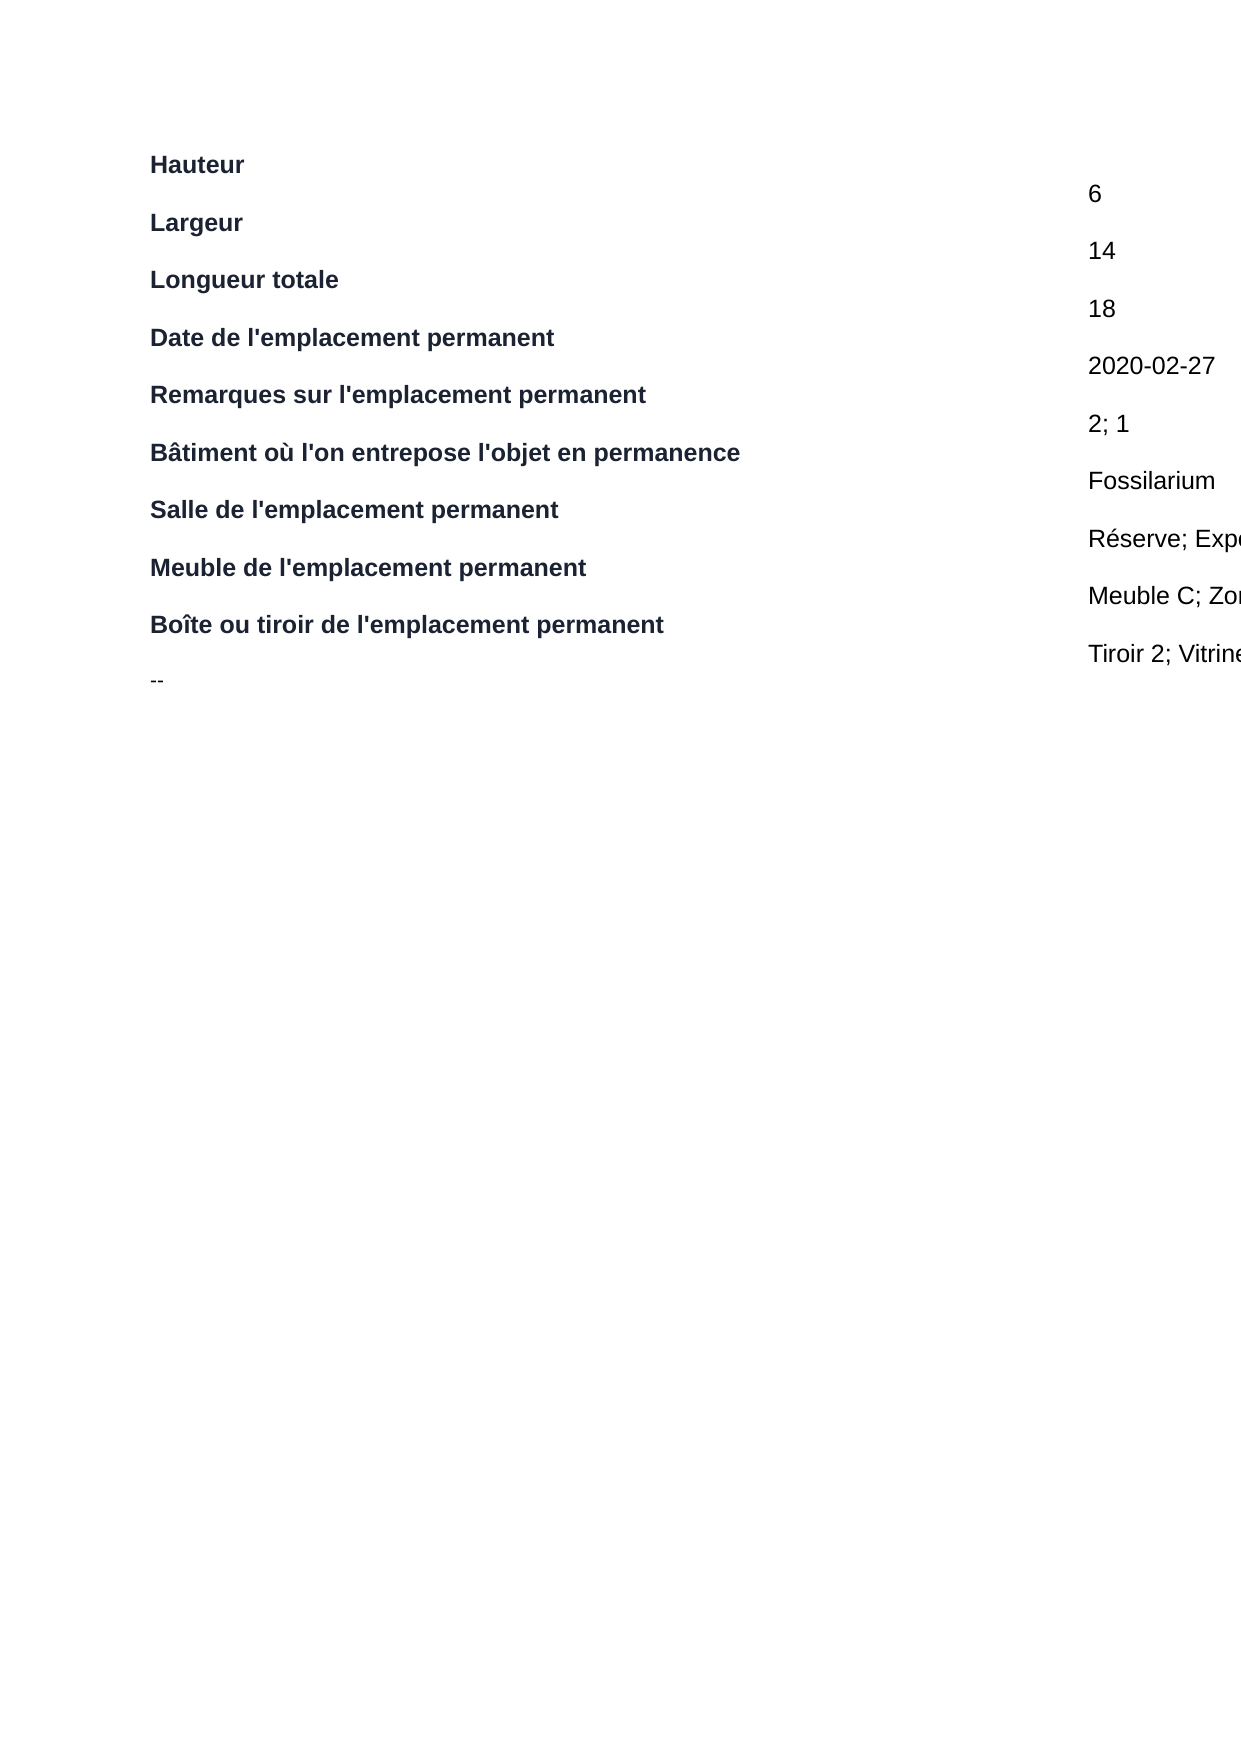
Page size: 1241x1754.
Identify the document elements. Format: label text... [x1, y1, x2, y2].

text 2020-02-27 [1088, 351, 1240, 380]
text 2; 1 [1088, 409, 1240, 437]
text Bâtiment où l'on entrepose l'objet en permanence [150, 437, 1090, 466]
text 6 [1088, 179, 1240, 207]
text Fossilarium [1088, 466, 1240, 495]
text Réserve; Exposition au sous-sol [1088, 524, 1240, 552]
text 14 [1088, 236, 1240, 265]
text Meuble de l'emplacement permanent [150, 552, 1090, 581]
text Longueur totale [150, 265, 1090, 294]
text Tiroir 2; Vitrine [1088, 639, 1240, 667]
text -- [150, 667, 1090, 691]
text Largeur [150, 207, 1090, 236]
text Date de l'emplacement permanent [150, 322, 1090, 351]
text Meuble C; Zone Nautiloïdes [1088, 581, 1240, 610]
text Boîte ou tiroir de l'emplacement permanent [150, 610, 1090, 639]
text Salle de l'emplacement permanent [150, 495, 1090, 524]
text Hauteur [150, 150, 1090, 179]
text 18 [1088, 294, 1240, 322]
text Remarques sur l'emplacement permanent [150, 380, 1090, 409]
